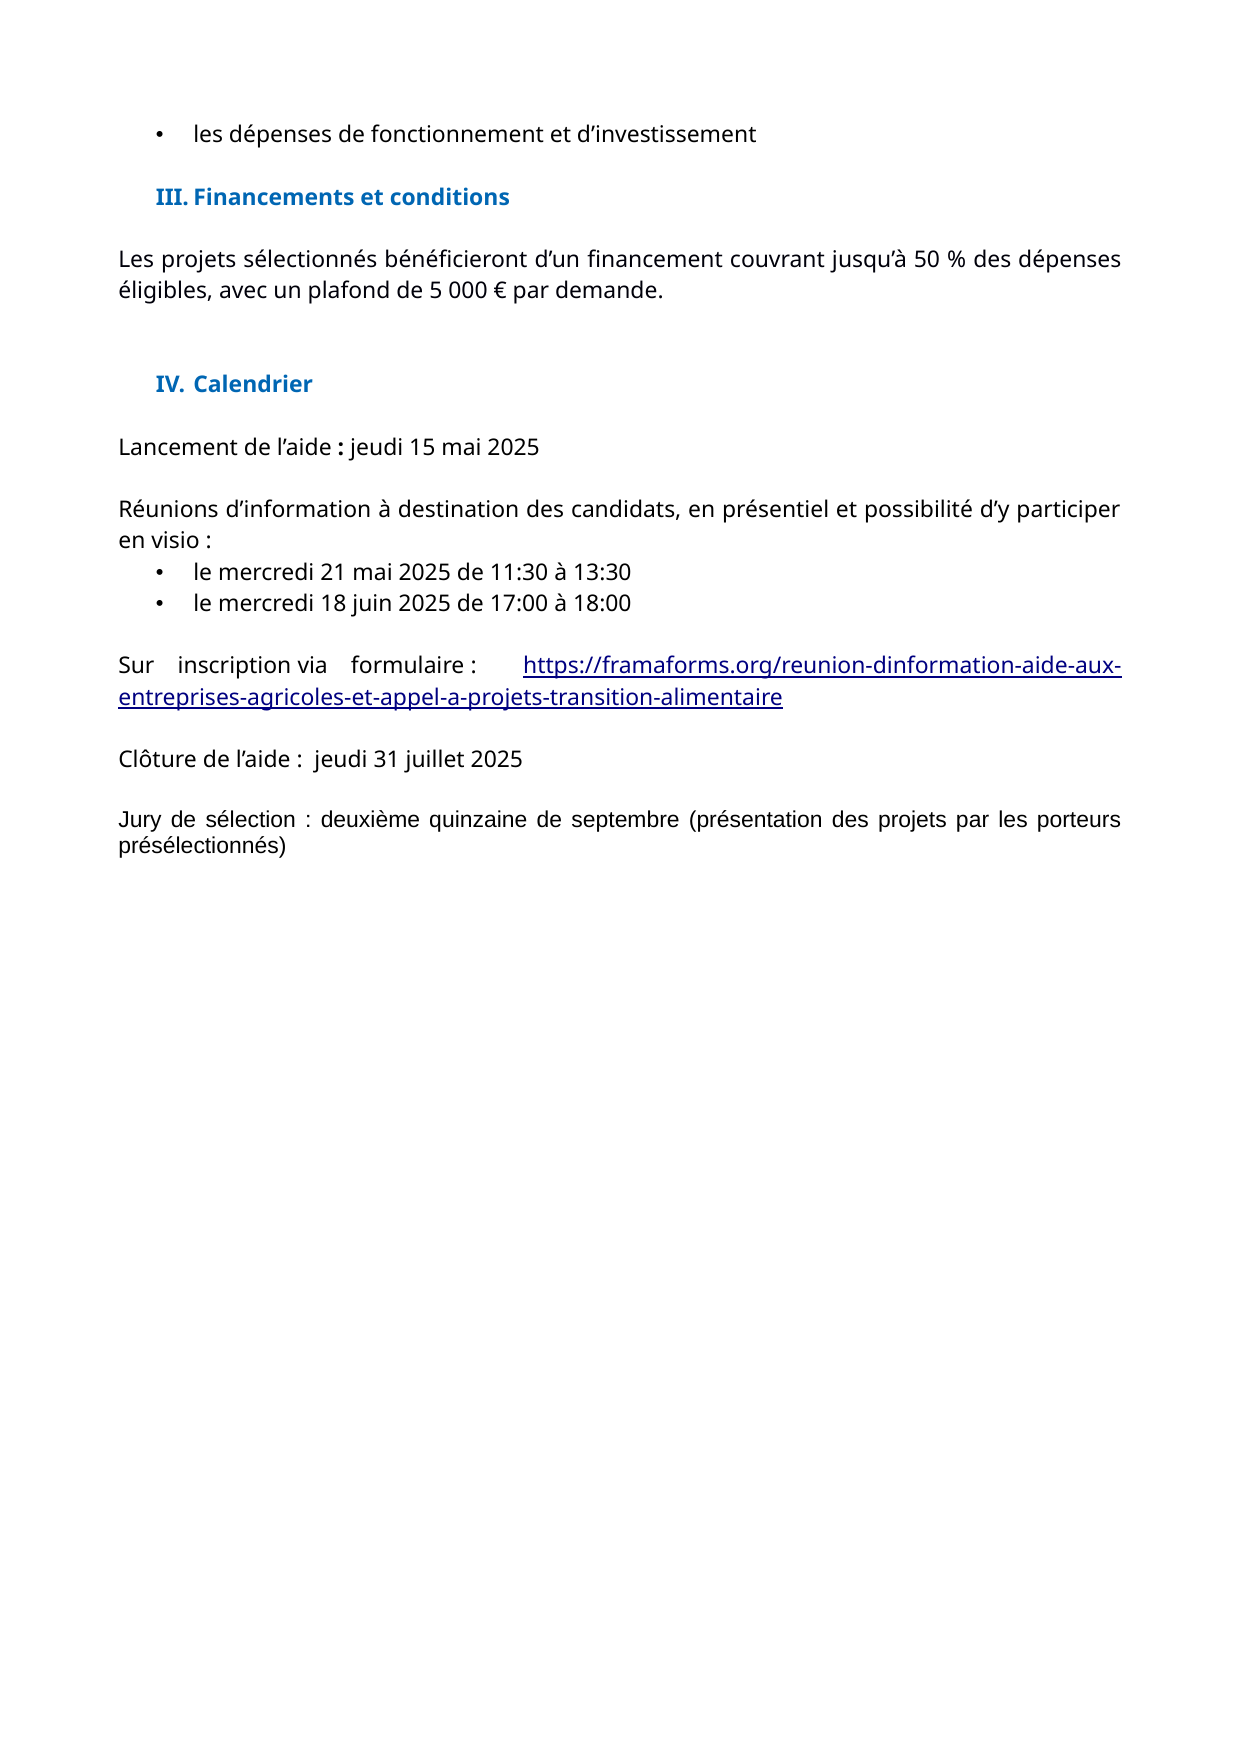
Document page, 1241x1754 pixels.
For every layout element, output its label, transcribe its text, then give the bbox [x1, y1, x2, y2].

list les dépenses de fonctionnement et d’investissement [156, 118, 1122, 149]
list le mercredi 18 juin 2025 de 17:00 à 18:00 [156, 587, 1122, 618]
list Calendrier [156, 368, 1122, 399]
text Lancement de l’aide : jeudi 15 mai 2025 [118, 431, 1122, 462]
list Financements et conditions [156, 181, 1122, 212]
text Les projets sélectionnés bénéficieront d’un financement couvrant jusqu’à 50 % des dépenses éligibles, avec un plafond de 5 000 € par demande. [118, 243, 1122, 306]
text Jury de sélection : deuxième quinzaine de septembre (présentation des projets par les porteurs présélectionnés) [118, 806, 1122, 858]
text Réunions d’information à destination des candidats, en présentiel et possibilité d’y participer en visio : [118, 493, 1122, 556]
text Sur inscription via formulaire : https://framaforms.org/reunion-dinformation-aide-aux-entreprises-agricoles-et-appel-a-projets-transition-alimentaire [118, 649, 1122, 712]
list le mercredi 21 mai 2025 de 11:30 à 13:30 [156, 556, 1122, 587]
text Clôture de l’aide : jeudi 31 juillet 2025 [118, 743, 1122, 774]
